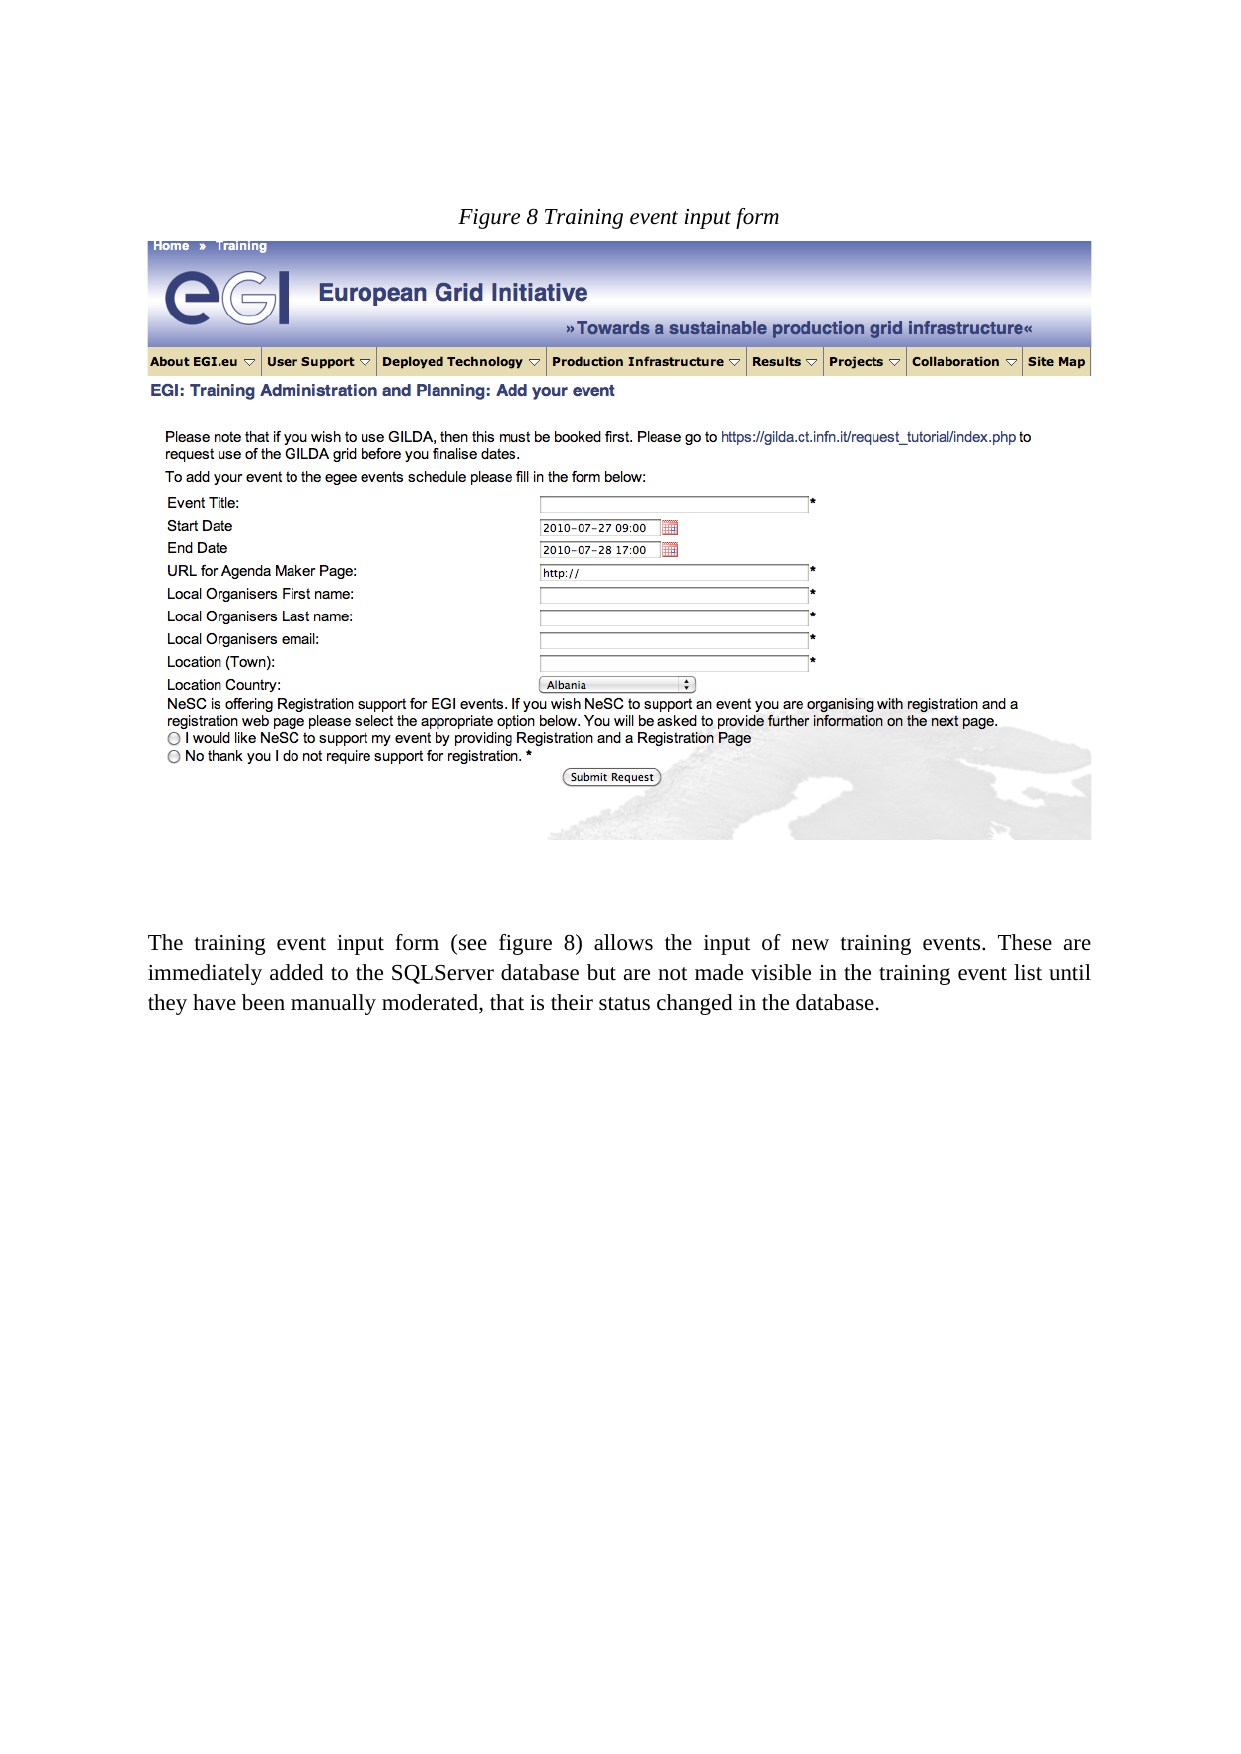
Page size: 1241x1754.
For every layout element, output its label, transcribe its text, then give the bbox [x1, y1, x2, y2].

text The training event input form (see figure 8) allows the input of new training events. These are immediately added to the SQLServer database but are not made visible in the training event list until they have been manually moderated, that is their status changed in the database. [148, 929, 1093, 1015]
text Figure 8 Training event input form [148, 203, 1093, 229]
